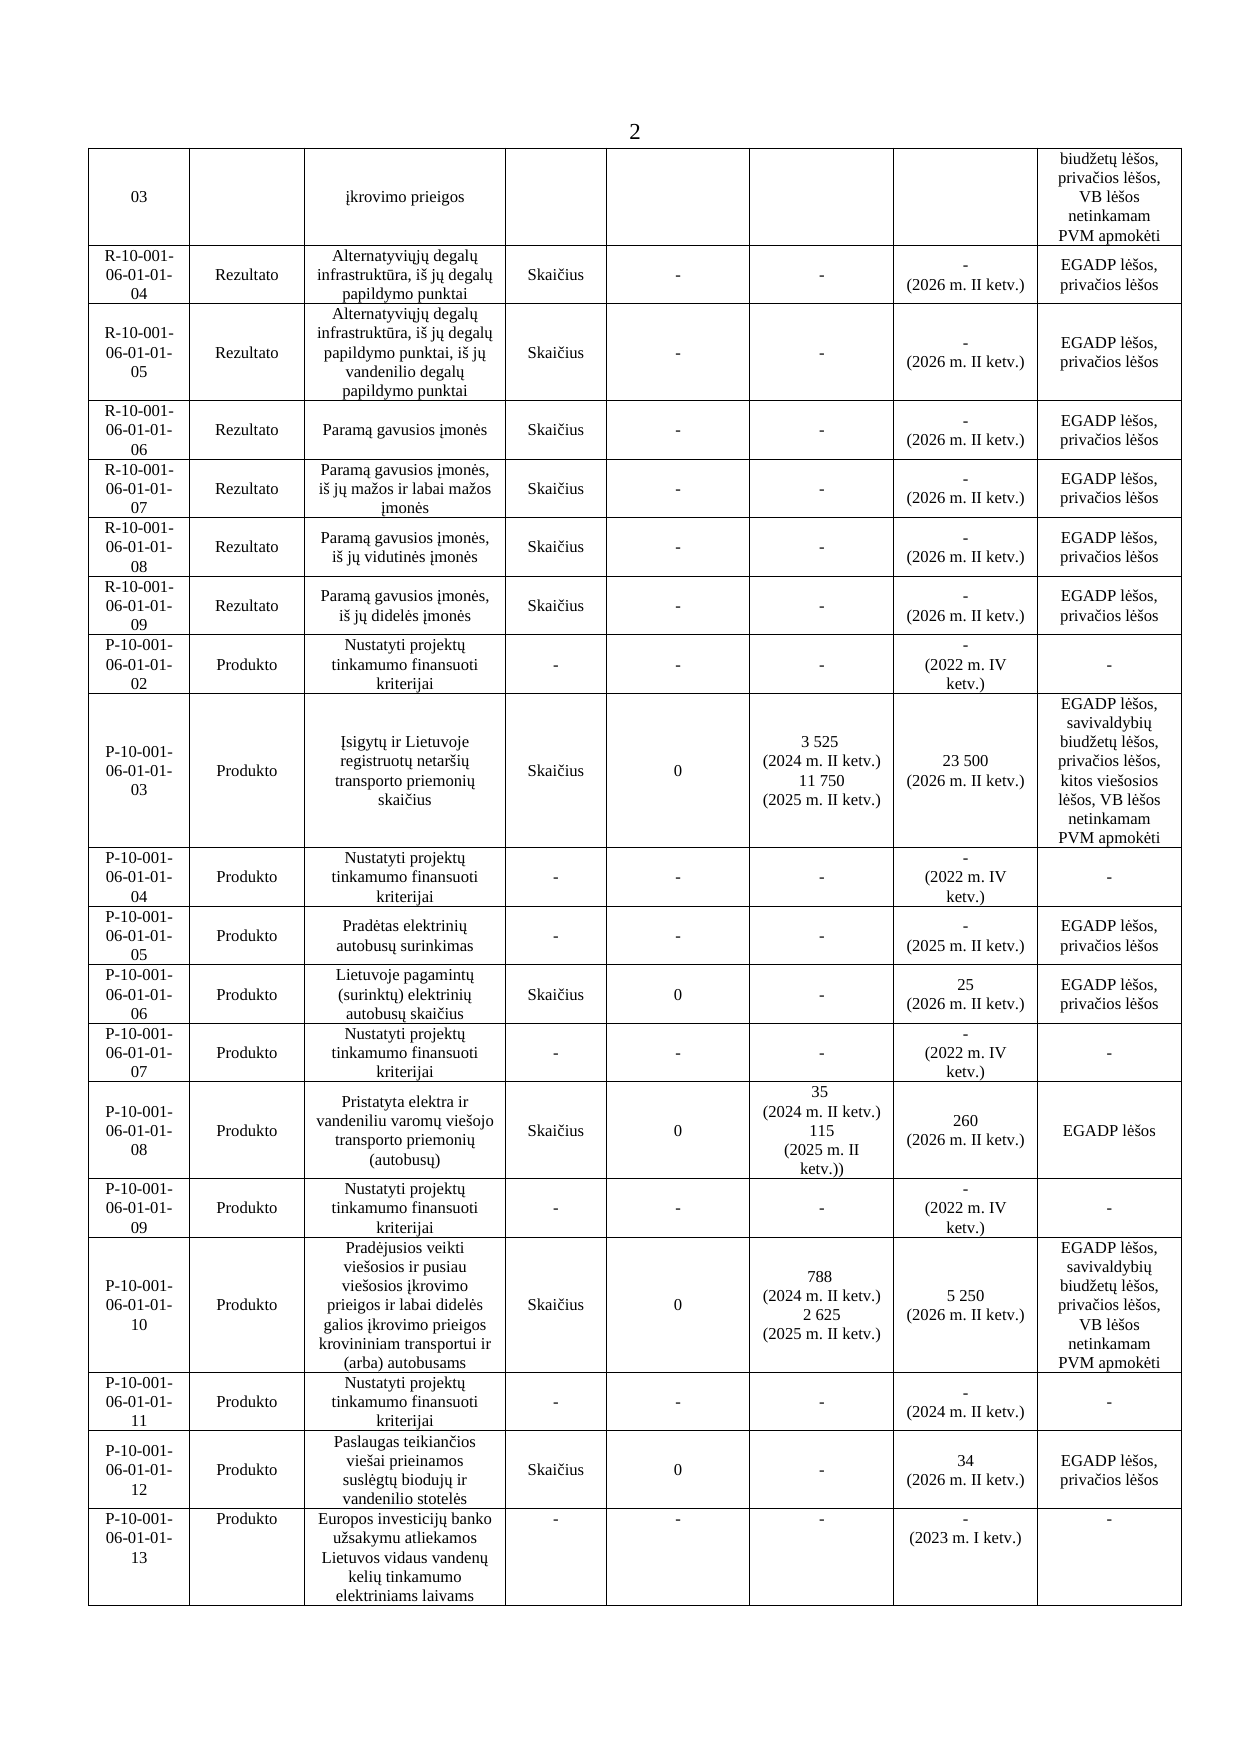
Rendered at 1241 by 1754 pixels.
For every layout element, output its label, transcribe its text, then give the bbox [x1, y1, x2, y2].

table_cell - [750, 577, 893, 634]
table_cell EGADP lėšos, privačios lėšos [1038, 304, 1181, 400]
table_cell - [750, 848, 893, 906]
table_cell [894, 149, 1037, 244]
table_cell Nustatyti projektų tinkamumo finansuoti kriterijai [305, 1373, 505, 1430]
table_cell R-10-001-06-01-01-05 [89, 304, 189, 400]
table_cell - [506, 1024, 606, 1081]
table_cell - [506, 1373, 606, 1430]
table_cell 0 [607, 965, 749, 1023]
table_cell Skaičius [506, 460, 606, 517]
table_cell Pradėtas elektrinių autobusų surinkimas [305, 907, 505, 964]
table_cell Produkto [190, 694, 304, 847]
table_cell 35 (2024 m. II ketv.) 115 (2025 m. II ketv.)) [750, 1082, 893, 1178]
table_cell [190, 149, 304, 244]
table_cell biudžetų lėšos, privačios lėšos, VB lėšos netinkamam PVM apmokėti [1038, 149, 1181, 244]
table_cell - [1038, 635, 1181, 693]
table_cell Pristatyta elektra ir vandeniliu varomų viešojo transporto priemonių (autobusų) [305, 1082, 505, 1178]
table_cell 03 [89, 149, 189, 244]
table_cell Paramą gavusios įmonės, iš jų mažos ir labai mažos įmonės [305, 460, 505, 517]
table_cell 0 [607, 1082, 749, 1178]
table_cell P-10-001-06-01-01-02 [89, 635, 189, 693]
table_cell Produkto [190, 1431, 304, 1508]
table_cell EGADP lėšos, privačios lėšos [1038, 965, 1181, 1023]
table_cell - [750, 907, 893, 964]
table_cell - [607, 1509, 749, 1605]
table_cell - (2022 m. IV ketv.) [894, 1179, 1037, 1237]
table_cell - [607, 1024, 749, 1081]
table_cell EGADP lėšos, privačios lėšos [1038, 577, 1181, 634]
table_cell Rezultato [190, 401, 304, 458]
table_cell EGADP lėšos [1038, 1082, 1181, 1178]
table_cell Produkto [190, 907, 304, 964]
table_cell - [750, 1024, 893, 1081]
table_cell Įsigytų ir Lietuvoje registruotų netaršių transporto priemonių skaičius [305, 694, 505, 847]
table_cell Skaičius [506, 577, 606, 634]
table_cell Rezultato [190, 246, 304, 303]
table_cell - [1038, 1179, 1181, 1237]
table_cell 25 (2026 m. II ketv.) [894, 965, 1037, 1023]
table_cell Rezultato [190, 518, 304, 576]
table_cell - [607, 577, 749, 634]
table_cell - [506, 907, 606, 964]
table_cell EGADP lėšos, privačios lėšos [1038, 401, 1181, 458]
table_cell - [607, 848, 749, 906]
table_cell Produkto [190, 1179, 304, 1237]
table_cell P-10-001-06-01-01-06 [89, 965, 189, 1023]
table_cell Nustatyti projektų tinkamumo finansuoti kriterijai [305, 1179, 505, 1237]
table_cell Skaičius [506, 694, 606, 847]
table_cell Skaičius [506, 965, 606, 1023]
table_cell P-10-001-06-01-01-04 [89, 848, 189, 906]
table_cell - (2026 m. II ketv.) [894, 460, 1037, 517]
table_cell Produkto [190, 1373, 304, 1430]
table_cell EGADP lėšos, privačios lėšos [1038, 246, 1181, 303]
table_cell - [607, 401, 749, 458]
table_cell - [750, 246, 893, 303]
table_cell - [750, 1373, 893, 1430]
table_cell Skaičius [506, 246, 606, 303]
table_cell [506, 149, 606, 244]
table_cell Skaičius [506, 304, 606, 400]
table_cell P-10-001-06-01-01-03 [89, 694, 189, 847]
table_cell - [506, 1179, 606, 1237]
table_cell R-10-001-06-01-01-09 [89, 577, 189, 634]
table_cell P-10-001-06-01-01-05 [89, 907, 189, 964]
table_cell EGADP lėšos, privačios lėšos [1038, 518, 1181, 576]
table_cell Rezultato [190, 460, 304, 517]
table_cell - (2026 m. II ketv.) [894, 518, 1037, 576]
table_cell - [506, 635, 606, 693]
table_cell - (2026 m. II ketv.) [894, 246, 1037, 303]
table_cell Nustatyti projektų tinkamumo finansuoti kriterijai [305, 1024, 505, 1081]
table_cell 0 [607, 1431, 749, 1508]
table_cell - [607, 1179, 749, 1237]
table_cell P-10-001-06-01-01-12 [89, 1431, 189, 1508]
table_cell - (2025 m. II ketv.) [894, 907, 1037, 964]
table_cell Paramą gavusios įmonės [305, 401, 505, 458]
table_cell Skaičius [506, 518, 606, 576]
table_cell - [607, 246, 749, 303]
table_cell Pradėjusios veikti viešosios ir pusiau viešosios įkrovimo prieigos ir labai didelės galios įkrovimo prieigos krovininiam transportui ir (arba) autobusams [305, 1238, 505, 1372]
table_cell - (2026 m. II ketv.) [894, 304, 1037, 400]
table_cell Alternatyviųjų degalų infrastruktūra, iš jų degalų papildymo punktai, iš jų vandenilio degalų papildymo punktai [305, 304, 505, 400]
table_cell - (2024 m. II ketv.) [894, 1373, 1037, 1430]
table_cell - [1038, 1024, 1181, 1081]
table_cell - [506, 848, 606, 906]
table_cell - (2022 m. IV ketv.) [894, 848, 1037, 906]
table_cell - (2026 m. II ketv.) [894, 401, 1037, 458]
table_cell - (2026 m. II ketv.) [894, 577, 1037, 634]
table_cell - [750, 460, 893, 517]
table_cell 788 (2024 m. II ketv.) 2 625 (2025 m. II ketv.) [750, 1238, 893, 1372]
table_cell - [750, 1509, 893, 1605]
table_cell - [607, 907, 749, 964]
table_cell 0 [607, 694, 749, 847]
table_cell EGADP lėšos, privačios lėšos [1038, 460, 1181, 517]
table_cell - [607, 304, 749, 400]
table_cell - [750, 518, 893, 576]
table_cell - (2023 m. I ketv.) [894, 1509, 1037, 1605]
table_cell Produkto [190, 1024, 304, 1081]
table_cell - [750, 304, 893, 400]
table_cell Produkto [190, 1082, 304, 1178]
table_cell - [607, 518, 749, 576]
table_cell P-10-001-06-01-01-11 [89, 1373, 189, 1430]
table_cell - [607, 149, 749, 244]
table_cell Skaičius [506, 1082, 606, 1178]
table_cell Produkto [190, 635, 304, 693]
table_cell - (2022 m. IV ketv.) [894, 1024, 1037, 1081]
table_cell įkrovimo prieigos [305, 149, 505, 244]
table_cell Paslaugas teikiančios viešai prieinamos suslėgtų biodujų ir vandenilio stotelės [305, 1431, 505, 1508]
table_cell Skaičius [506, 401, 606, 458]
table_cell - [1038, 1373, 1181, 1430]
table_cell R-10-001-06-01-01-04 [89, 246, 189, 303]
table_cell Paramą gavusios įmonės, iš jų vidutinės įmonės [305, 518, 505, 576]
table_cell EGADP lėšos, privačios lėšos [1038, 1431, 1181, 1508]
table_cell 3 525 (2024 m. II ketv.) 11 750 (2025 m. II ketv.) [750, 694, 893, 847]
table_cell R-10-001-06-01-01-06 [89, 401, 189, 458]
table_cell - [750, 149, 893, 244]
table_cell P-10-001-06-01-01-10 [89, 1238, 189, 1372]
table_cell Rezultato [190, 304, 304, 400]
table_cell - [607, 1373, 749, 1430]
table_cell - [750, 965, 893, 1023]
table_cell Paramą gavusios įmonės, iš jų didelės įmonės [305, 577, 505, 634]
table_cell 260 (2026 m. II ketv.) [894, 1082, 1037, 1178]
table_cell - [750, 1179, 893, 1237]
table_cell Nustatyti projektų tinkamumo finansuoti kriterijai [305, 848, 505, 906]
table_cell Nustatyti projektų tinkamumo finansuoti kriterijai [305, 635, 505, 693]
table_cell Produkto [190, 1509, 304, 1605]
table_cell R-10-001-06-01-01-08 [89, 518, 189, 576]
table_cell Produkto [190, 965, 304, 1023]
table_cell Skaičius [506, 1238, 606, 1372]
table_cell - [1038, 848, 1181, 906]
table_cell P-10-001-06-01-01-13 [89, 1509, 189, 1605]
table_cell - [750, 1431, 893, 1508]
table_cell 23 500 (2026 m. II ketv.) [894, 694, 1037, 847]
table_cell EGADP lėšos, privačios lėšos [1038, 907, 1181, 964]
table_cell - [750, 635, 893, 693]
table_cell 0 [607, 1238, 749, 1372]
table_cell R-10-001-06-01-01-07 [89, 460, 189, 517]
table_cell - [607, 635, 749, 693]
table_cell - [506, 1509, 606, 1605]
table_cell 34 (2026 m. II ketv.) [894, 1431, 1037, 1508]
table_cell Lietuvoje pagamintų (surinktų) elektrinių autobusų skaičius [305, 965, 505, 1023]
table_cell Europos investicijų banko užsakymu atliekamos Lietuvos vidaus vandenų kelių tinkamumo elektriniams laivams [305, 1509, 505, 1605]
table_cell Alternatyviųjų degalų infrastruktūra, iš jų degalų papildymo punktai [305, 246, 505, 303]
table_cell P-10-001-06-01-01-09 [89, 1179, 189, 1237]
table_cell Rezultato [190, 577, 304, 634]
table_cell 5 250 (2026 m. II ketv.) [894, 1238, 1037, 1372]
table_cell - [750, 401, 893, 458]
table_cell EGADP lėšos, savivaldybių biudžetų lėšos, privačios lėšos, kitos viešosios lėšos, VB lėšos netinkamam PVM apmokėti [1038, 694, 1181, 847]
table_cell P-10-001-06-01-01-07 [89, 1024, 189, 1081]
table_cell - (2022 m. IV ketv.) [894, 635, 1037, 693]
table_cell P-10-001-06-01-01-08 [89, 1082, 189, 1178]
table_cell Skaičius [506, 1431, 606, 1508]
table_cell - [1038, 1509, 1181, 1605]
table_cell Produkto [190, 1238, 304, 1372]
table_cell Produkto [190, 848, 304, 906]
table_cell - [607, 460, 749, 517]
table_cell EGADP lėšos, savivaldybių biudžetų lėšos, privačios lėšos, VB lėšos netinkamam PVM apmokėti [1038, 1238, 1181, 1372]
